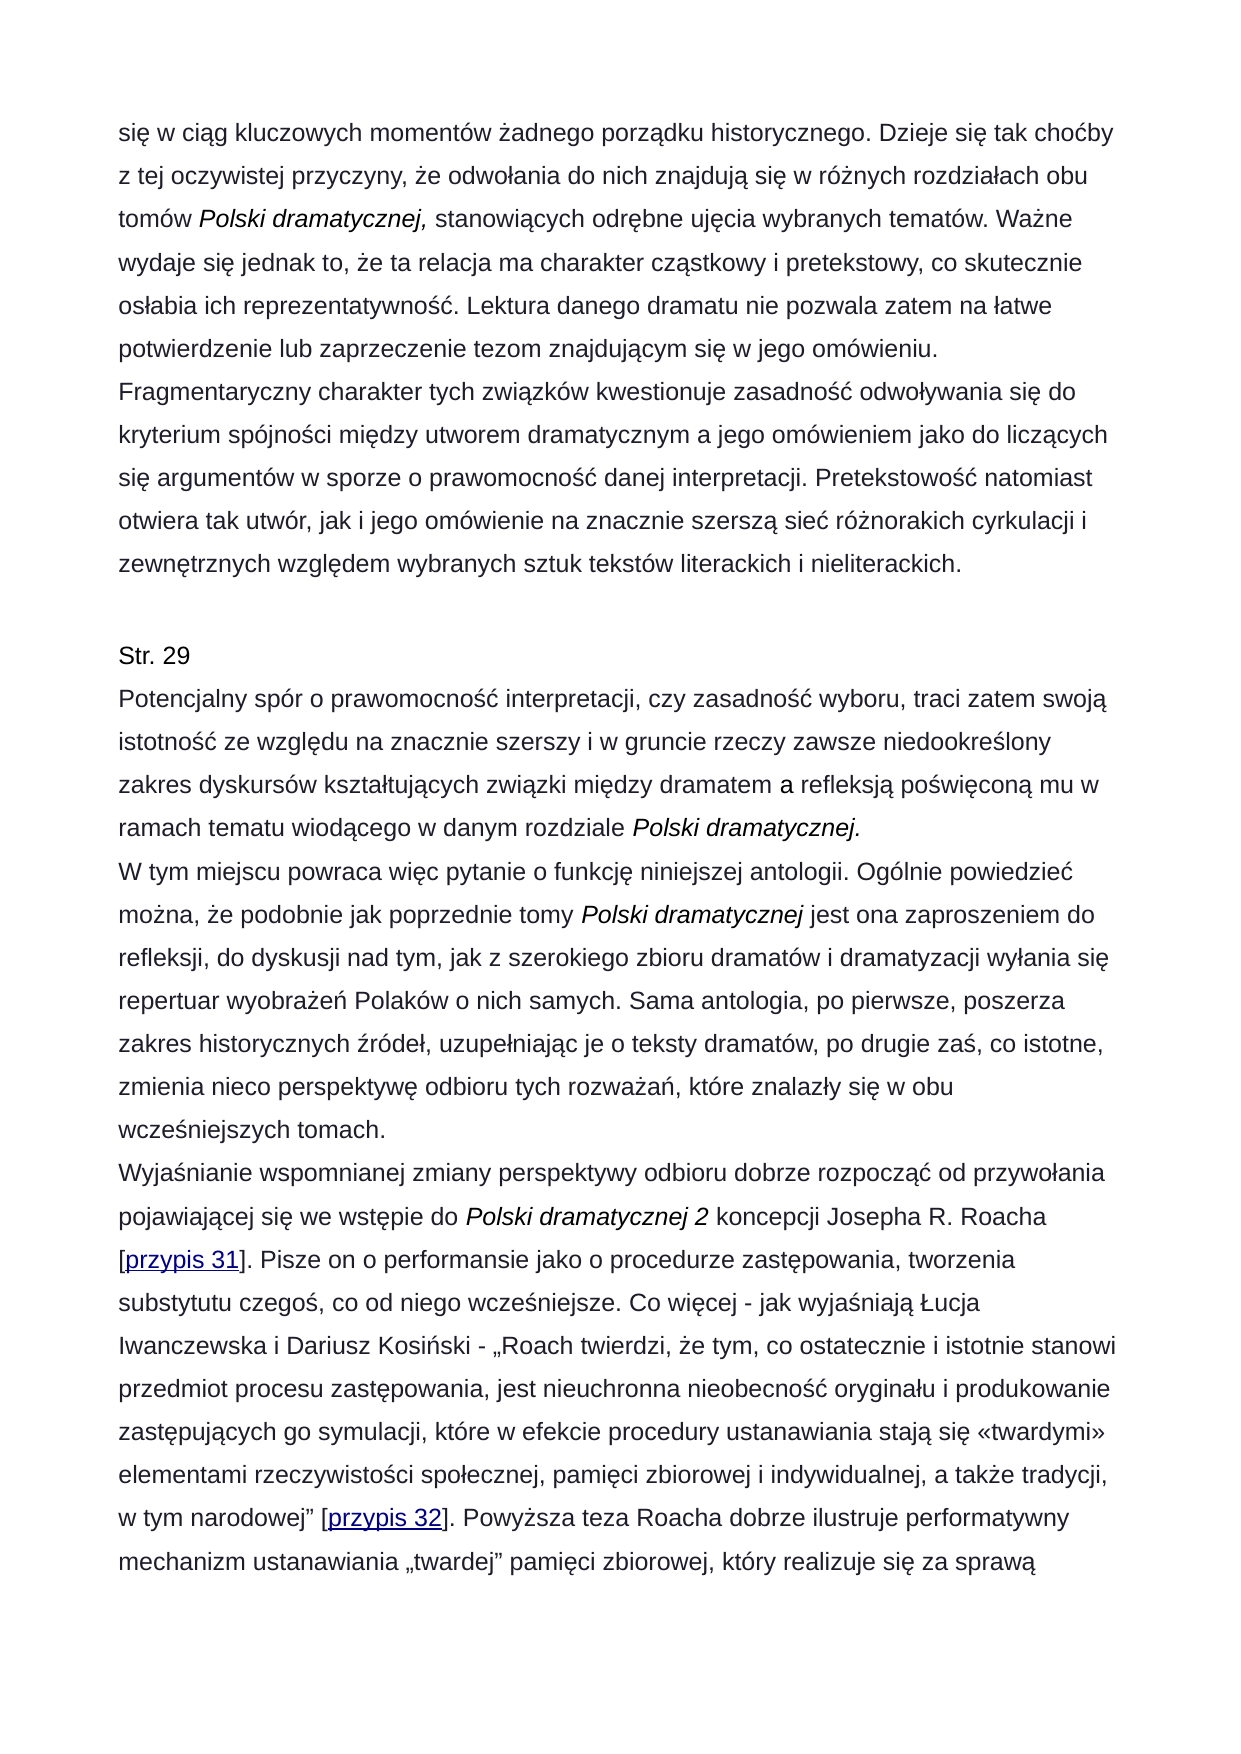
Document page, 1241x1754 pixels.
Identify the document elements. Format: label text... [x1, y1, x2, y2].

text Potencjalny spór o prawomocność interpretacji, czy zasadność wyboru, traci zatem swoją istotność ze względu na znacznie szerszy i w gruncie rzeczy zawsze niedookreślony zakres dyskursów kształtujących związki między dramatem a refleksją poświęconą mu w ramach tematu wiodącego w danym rozdziale Polski dramatycznej. [118, 684, 1122, 842]
text W tym miejscu powraca więc pytanie o funkcję niniejszej antologii. Ogólnie powiedzieć można, że podobnie jak poprzednie tomy Polski dramatycznej jest ona zaproszeniem do refleksji, do dyskusji nad tym, jak z szerokiego zbioru dramatów i dramatyzacji wyłania się repertuar wyobrażeń Polaków o nich samych. Sama antologia, po pierwsze, poszerza zakres historycznych źródeł, uzupełniając je o teksty dramatów, po drugie zaś, co istotne, zmienia nieco perspektywę odbioru tych rozważań, które znalazły się w obu wcześniejszych tomach. [118, 857, 1122, 1144]
text Str. 29 [118, 641, 1122, 670]
text Wyjaśnianie wspomnianej zmiany perspektywy odbioru dobrze rozpocząć od przywołania pojawiającej się we wstępie do Polski dramatycznej 2 koncepcji Josepha R. Roacha [przypis 31]. Pisze on o performansie jako o procedurze zastępowania, tworzenia substytutu czegoś, co od niego wcześniejsze. Co więcej - jak wyjaśniają Łucja Iwanczewska i Dariusz Kosiński - „Roach twierdzi, że tym, co ostatecznie i istotnie stanowi przedmiot procesu zastępowania, jest nieuchronna nieobecność oryginału i produkowanie zastępujących go symulacji, które w efekcie procedury ustanawiania stają się «twardymi» elementami rzeczywistości społecznej, pamięci zbiorowej i indywidualnej, a także tradycji, w tym narodowej” [przypis 32]. Powyższa teza Roacha dobrze ilustruje performatywny mechanizm ustanawiania „twardej” pamięci zbiorowej, który realizuje się za sprawą [118, 1158, 1122, 1575]
text się w ciąg kluczowych momentów żadnego porządku historycznego. Dzieje się tak choćby z tej oczywistej przyczyny, że odwołania do nich znajdują się w różnych rozdziałach obu tomów Polski dramatycznej, stanowiących odrębne ujęcia wybranych tematów. Ważne wydaje się jednak to, że ta relacja ma charakter cząstkowy i pretekstowy, co skutecznie osłabia ich reprezentatywność. Lektura danego dramatu nie pozwala zatem na łatwe potwierdzenie lub zaprzeczenie tezom znajdującym się w jego omówieniu. Fragmentaryczny charakter tych związków kwestionuje zasadność odwoływania się do kryterium spójności między utworem dramatycznym a jego omówieniem jako do liczących się argumentów w sporze o prawomocność danej interpretacji. Pretekstowość natomiast otwiera tak utwór, jak i jego omówienie na znacznie szerszą sieć różnorakich cyrkulacji i zewnętrznych względem wybranych sztuk tekstów literackich i nieliterackich. [118, 118, 1122, 578]
